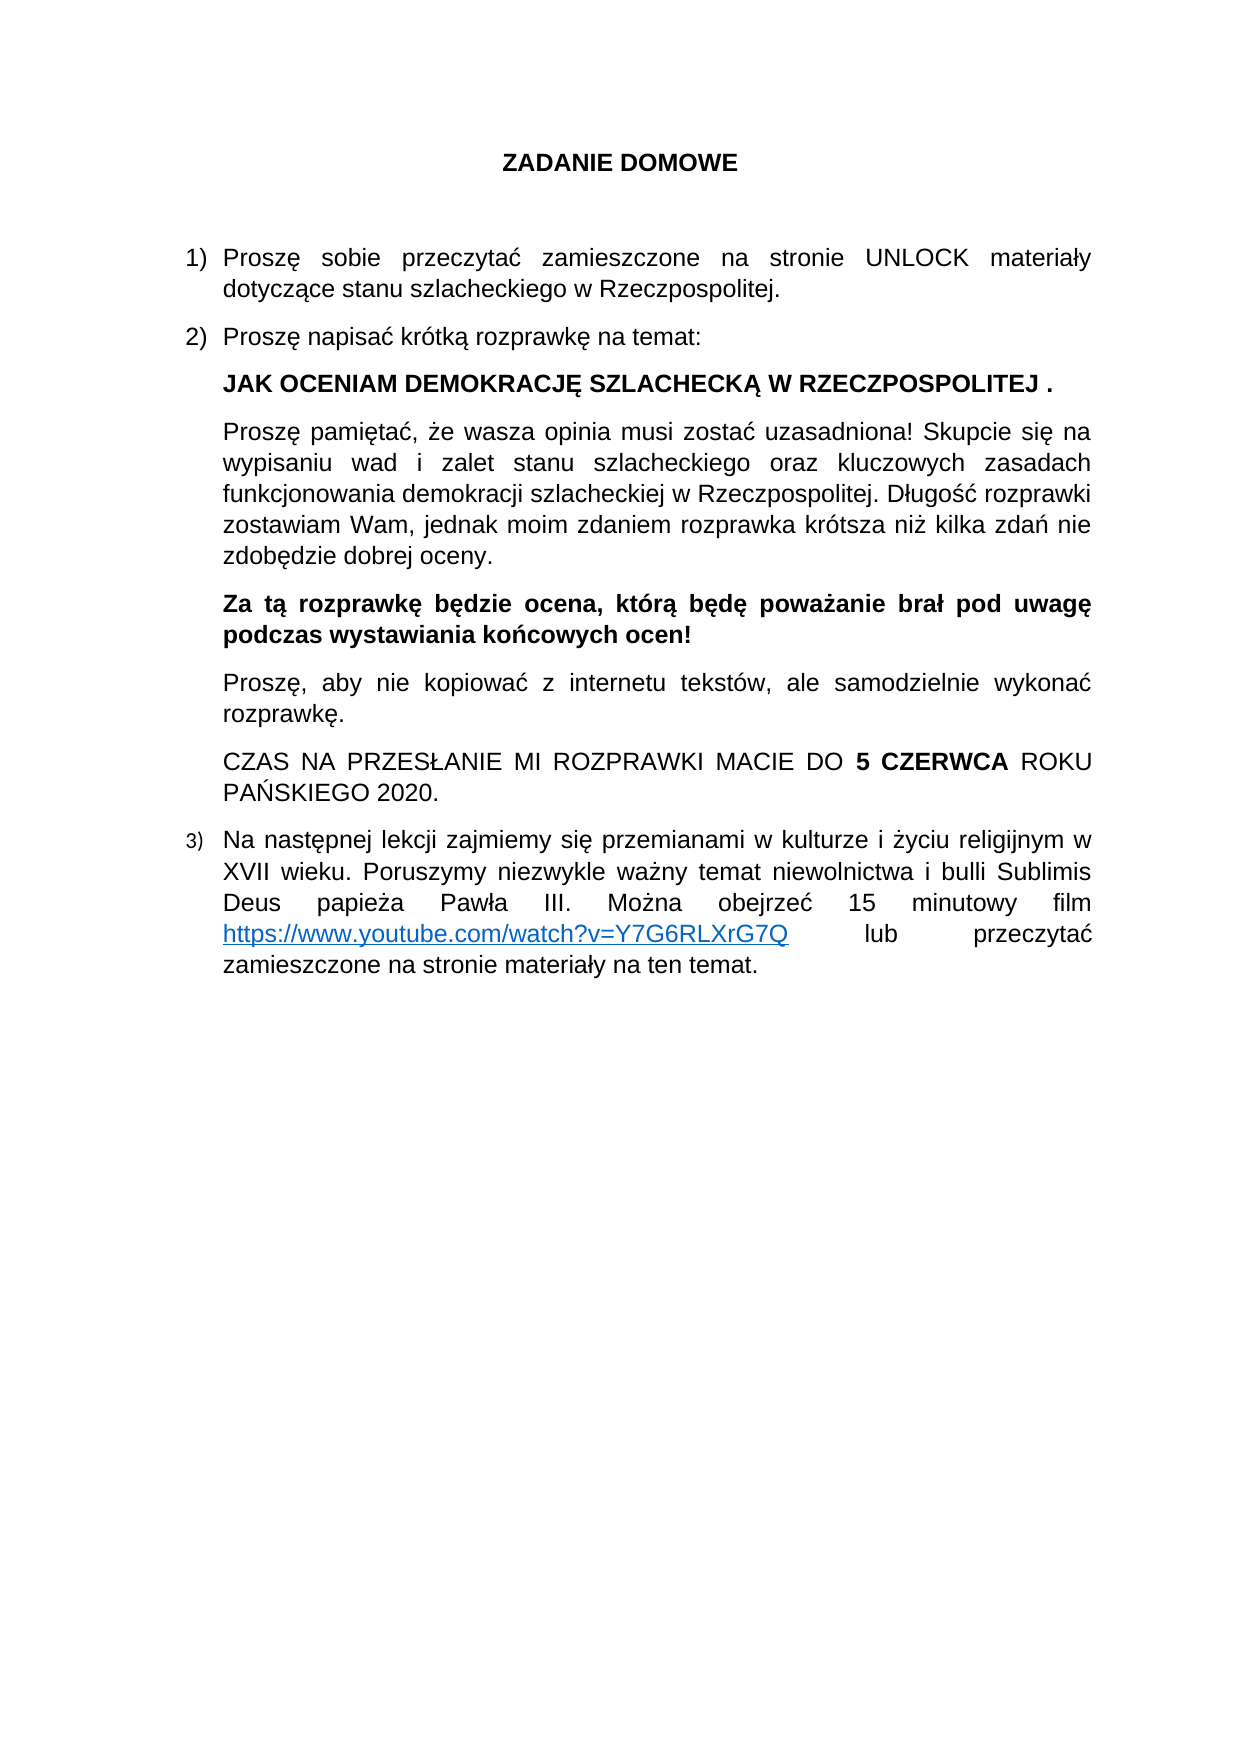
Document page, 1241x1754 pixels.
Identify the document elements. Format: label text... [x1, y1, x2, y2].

list Proszę, aby nie kopiować z internetu tekstów, ale samodzielnie wykonać rozprawkę. [185, 668, 1093, 728]
list Proszę sobie przeczytać zamieszczone na stronie UNLOCK materiały dotyczące stanu szlacheckiego w Rzeczpospolitej. [185, 243, 1093, 303]
list CZAS NA PRZESŁANIE MI ROZPRAWKI MACIE DO 5 CZERWCA ROKU PAŃSKIEGO 2020. [185, 747, 1093, 806]
list JAK OCENIAM DEMOKRACJĘ SZLACHECKĄ W RZECZPOSPOLITEJ . [185, 369, 1093, 398]
text ZADANIE DOMOWE [148, 148, 1093, 176]
list Na następnej lekcji zajmiemy się przemianami w kulturze i życiu religijnym w XVII wieku. Poruszymy niezwykle ważny temat niewolnictwa i bulli Sublimis Deus papieża Pawła III. Można obejrzeć 15 minutowy film https://www.youtube.com/watch?v=Y7G6RLXrG7Q lub przeczytać zamieszczone na stronie materiały na ten temat. [185, 825, 1093, 979]
list Za tą rozprawkę będzie ocena, którą będę poważanie brał pod uwagę podczas wystawiania końcowych ocen! [185, 589, 1093, 649]
list Proszę pamiętać, że wasza opinia musi zostać uzasadniona! Skupcie się na wypisaniu wad i zalet stanu szlacheckiego oraz kluczowych zasadach funkcjonowania demokracji szlacheckiej w Rzeczpospolitej. Długość rozprawki zostawiam Wam, jednak moim zdaniem rozprawka krótsza niż kilka zdań nie zdobędzie dobrej oceny. [185, 417, 1093, 570]
list Proszę napisać krótką rozprawkę na temat: [185, 322, 1093, 351]
